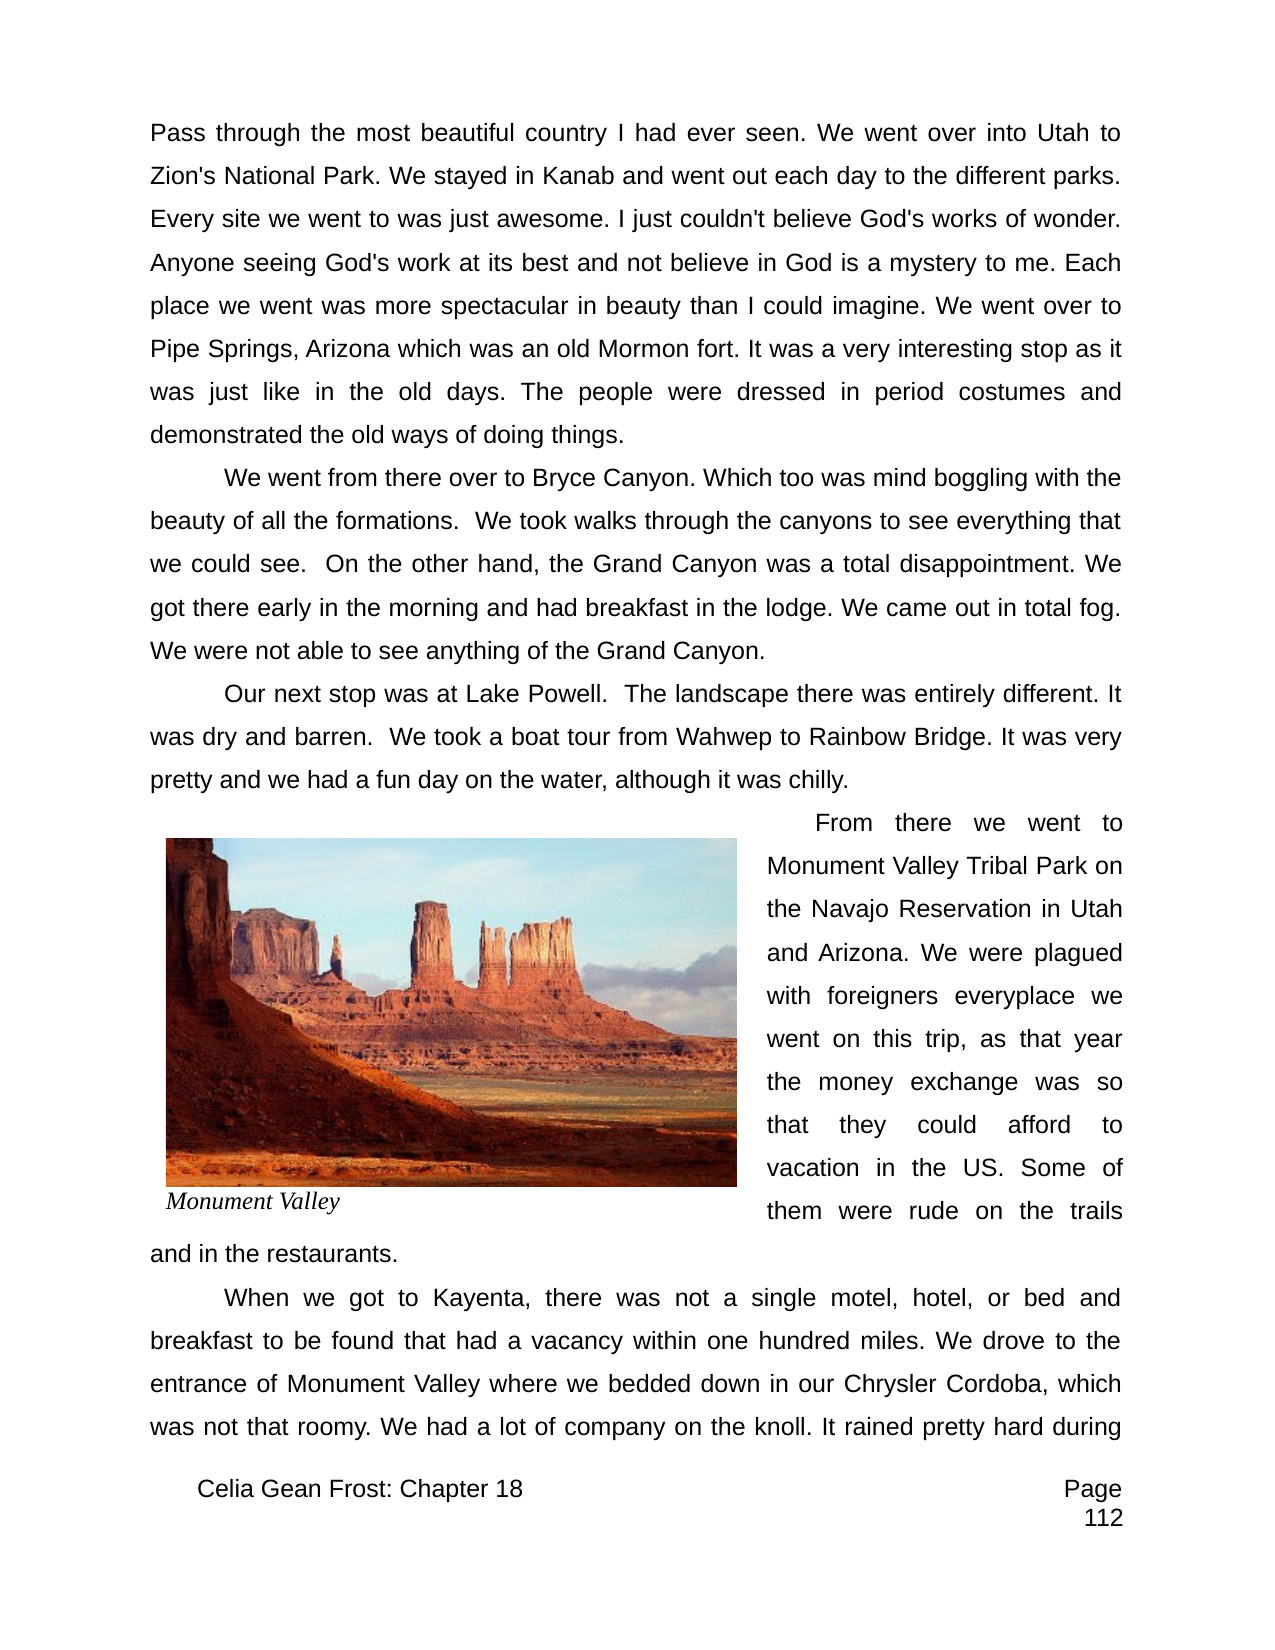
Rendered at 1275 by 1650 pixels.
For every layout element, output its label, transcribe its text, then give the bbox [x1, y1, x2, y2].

text Our next stop was at Lake Powell. The landscape there was entirely different. It was dry and barren. We took a boat tour from Wahwep to Rainbow Bridge. It was very pretty and we had a fun day on the water, although it was chilly. [150, 679, 1123, 794]
text Pass through the most beautiful country I had ever seen. We went over into Utah to Zion's National Park. We stayed in Kanab and went out each day to the different parks. Every site we went to was just awesome. I just couldn't believe God's works of wonder. Anyone seeing God's work at its best and not believe in God is a mystery to me. Each place we went was more spectacular in beauty than I could imagine. We went over to Pipe Springs, Arizona which was an old Mormon fort. It was a very interesting stop as it was just like in the old days. The people were dressed in period costumes and demonstrated the old ways of doing things. [150, 118, 1123, 449]
text We went from there over to Bryce Canyon. Which too was mind boggling with the beauty of all the formations. We took walks through the canyons to see everything that we could see. On the other hand, the Grand Canyon was a total disappointment. We got there early in the morning and had breakfast in the lodge. We came out in total fog. We were not able to see anything of the Grand Canyon. [150, 463, 1123, 664]
text Monument Valley [166, 1187, 737, 1215]
text From there we went to Monument Valley Tribal Park on the Navajo Reservation in Utah and Arizona. We were plagued with foreigners everyplace we went on this trip, as that year the money exchange was so that they could afford to vacation in the US. Some of them were rude on the trails and in the restaurants. [150, 808, 1123, 1268]
picture [165, 838, 737, 1187]
text When we got to Kayenta, there was not a single motel, hotel, or bed and breakfast to be found that had a vacancy within one hundred miles. We drove to the entrance of Monument Valley where we bedded down in our Chrysler Cordoba, which was not that roomy. We had a lot of company on the knoll. It rained pretty hard during [150, 1282, 1123, 1441]
